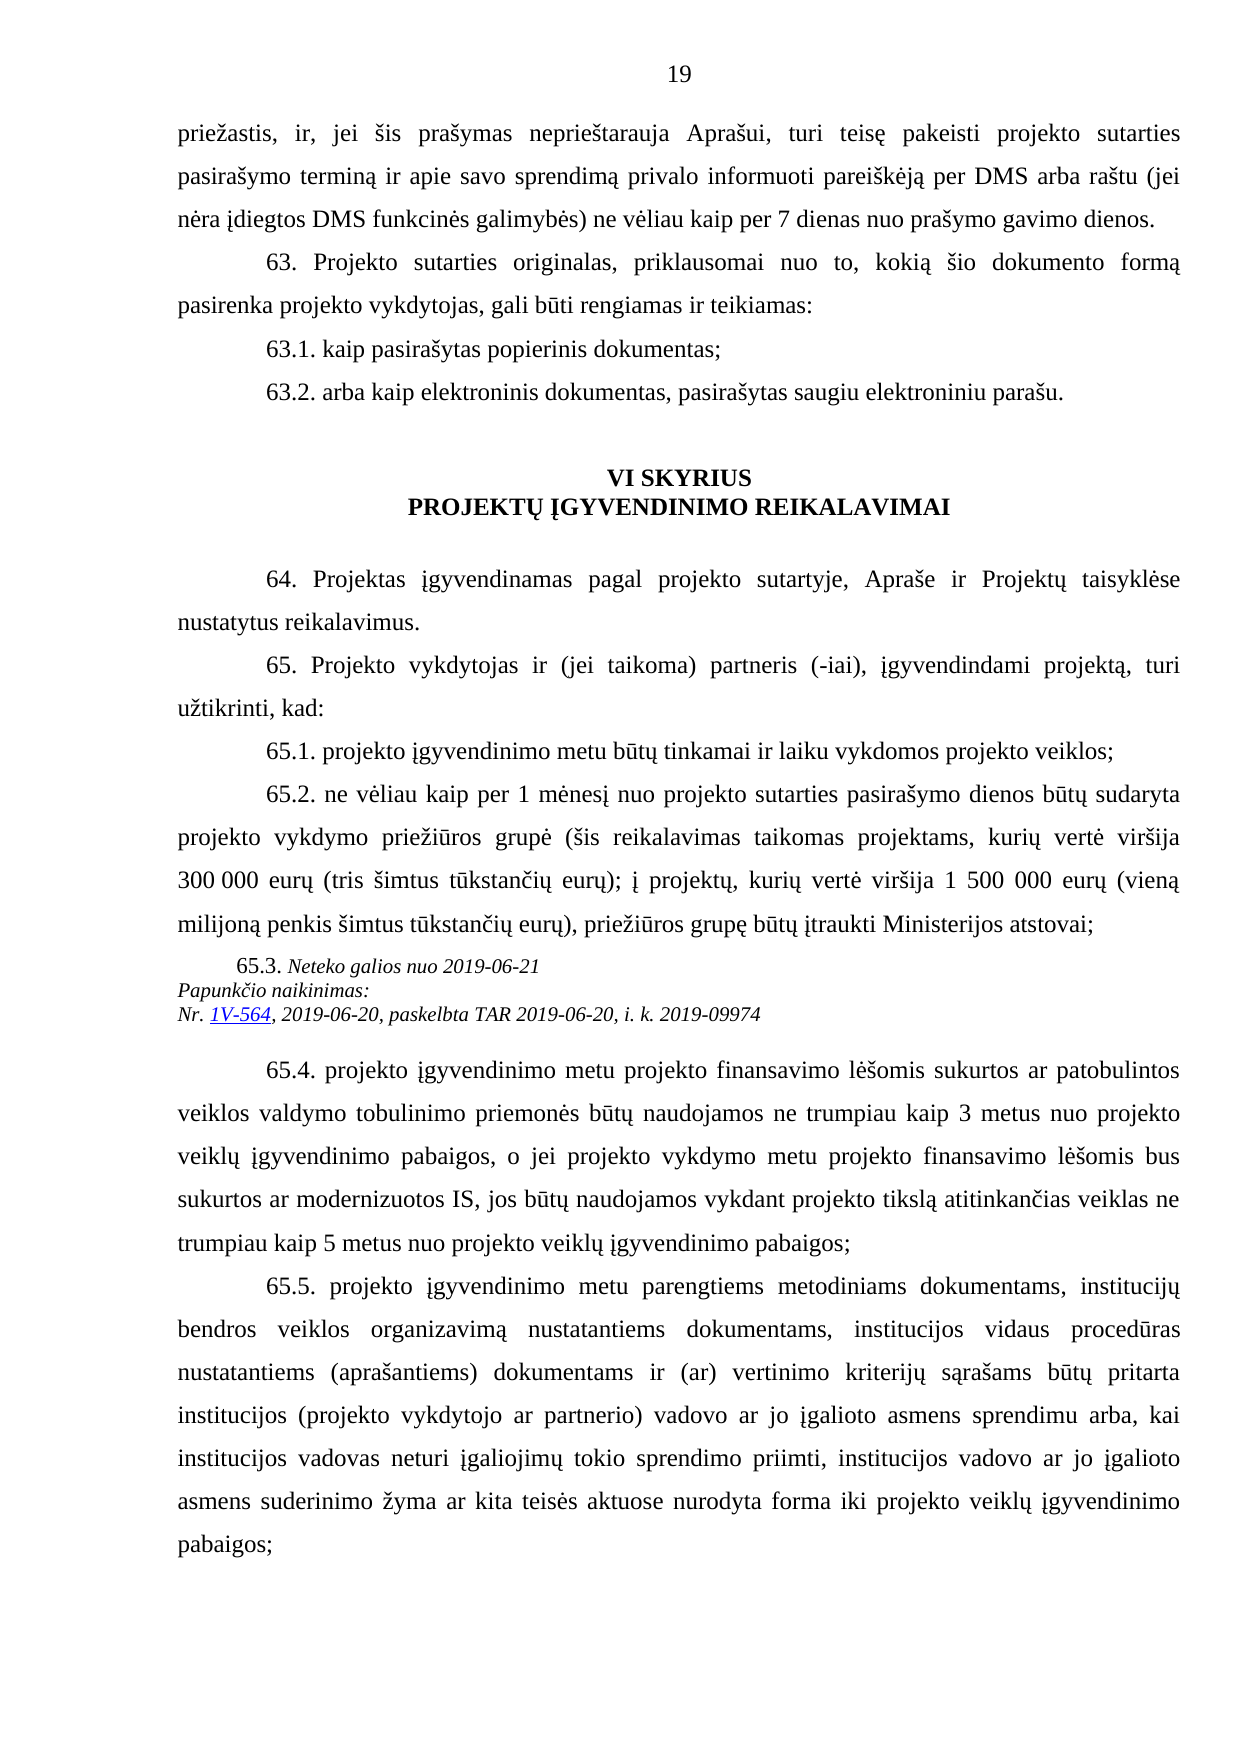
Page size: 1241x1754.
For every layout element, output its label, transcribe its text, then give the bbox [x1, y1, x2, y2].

text 64. Projektas įgyvendinamas pagal projekto sutartyje, Apraše ir Projektų taisyklėse nustatytus reikalavimus. [177, 564, 1181, 636]
text 65.4. projekto įgyvendinimo metu projekto finansavimo lėšomis sukurtos ar patobulintos veiklos valdymo tobulinimo priemonės būtų naudojamos ne trumpiau kaip 3 metus nuo projekto veiklų įgyvendinimo pabaigos, o jei projekto vykdymo metu projekto finansavimo lėšomis bus sukurtos ar modernizuotos IS, jos būtų naudojamos vykdant projekto tikslą atitinkančias veiklas ne trumpiau kaip 5 metus nuo projekto veiklų įgyvendinimo pabaigos; [177, 1055, 1181, 1256]
text 63.1. kaip pasirašytas popierinis dokumentas; [177, 334, 1181, 362]
text 65. Projekto vykdytojas ir (jei taikoma) partneris (-iai), įgyvendindami projektą, turi užtikrinti, kad: [177, 650, 1181, 722]
text 65.1. projekto įgyvendinimo metu būtų tinkamai ir laiku vykdomos projekto veiklos; [177, 736, 1181, 765]
text 65.5. projekto įgyvendinimo metu parengtiems metodiniams dokumentams, institucijų bendros veiklos organizavimą nustatantiems dokumentams, institucijos vidaus procedūras nustatantiems (aprašantiems) dokumentams ir (ar) vertinimo kriterijų sąrašams būtų pritarta institucijos (projekto vykdytojo ar partnerio) vadovo ar jo įgalioto asmens sprendimu arba, kai institucijos vadovas neturi įgaliojimų tokio sprendimo priimti, institucijos vadovo ar jo įgalioto asmens suderinimo žyma ar kita teisės aktuose nurodyta forma iki projekto veiklų įgyvendinimo pabaigos; [177, 1271, 1181, 1558]
text Nr. 1V-564, 2019-06-20, paskelbta TAR 2019-06-20, i. k. 2019-09974 [177, 1002, 1181, 1026]
text VI SKYRIUS [177, 463, 1181, 492]
text 65.2. ne vėliau kaip per 1 mėnesį nuo projekto sutarties pasirašymo dienos būtų sudaryta projekto vykdymo priežiūros grupė (šis reikalavimas taikomas projektams, kurių vertė viršija 300 000 eurų (tris šimtus tūkstančių eurų); į projektų, kurių vertė viršija 1 500 000 eurų (vieną milijoną penkis šimtus tūkstančių eurų), priežiūros grupę būtų įtraukti Ministerijos atstovai; [177, 779, 1181, 937]
text Papunkčio naikinimas: [177, 978, 1181, 1002]
text priežastis, ir, jei šis prašymas neprieštarauja Aprašui, turi teisę pakeisti projekto sutarties pasirašymo terminą ir apie savo sprendimą privalo informuoti pareiškėją per DMS arba raštu (jei nėra įdiegtos DMS funkcinės galimybės) ne vėliau kaip per 7 dienas nuo prašymo gavimo dienos. [177, 118, 1181, 233]
text 63. Projekto sutarties originalas, priklausomai nuo to, kokią šio dokumento formą pasirenka projekto vykdytojas, gali būti rengiamas ir teikiamas: [177, 247, 1181, 319]
text PROJEKTŲ ĮGYVENDINIMO REIKALAVIMAI [177, 492, 1181, 521]
text 65.3. Neteko galios nuo 2019-06-21 [177, 952, 1181, 978]
text 63.2. arba kaip elektroninis dokumentas, pasirašytas saugiu elektroniniu parašu. [177, 377, 1181, 406]
